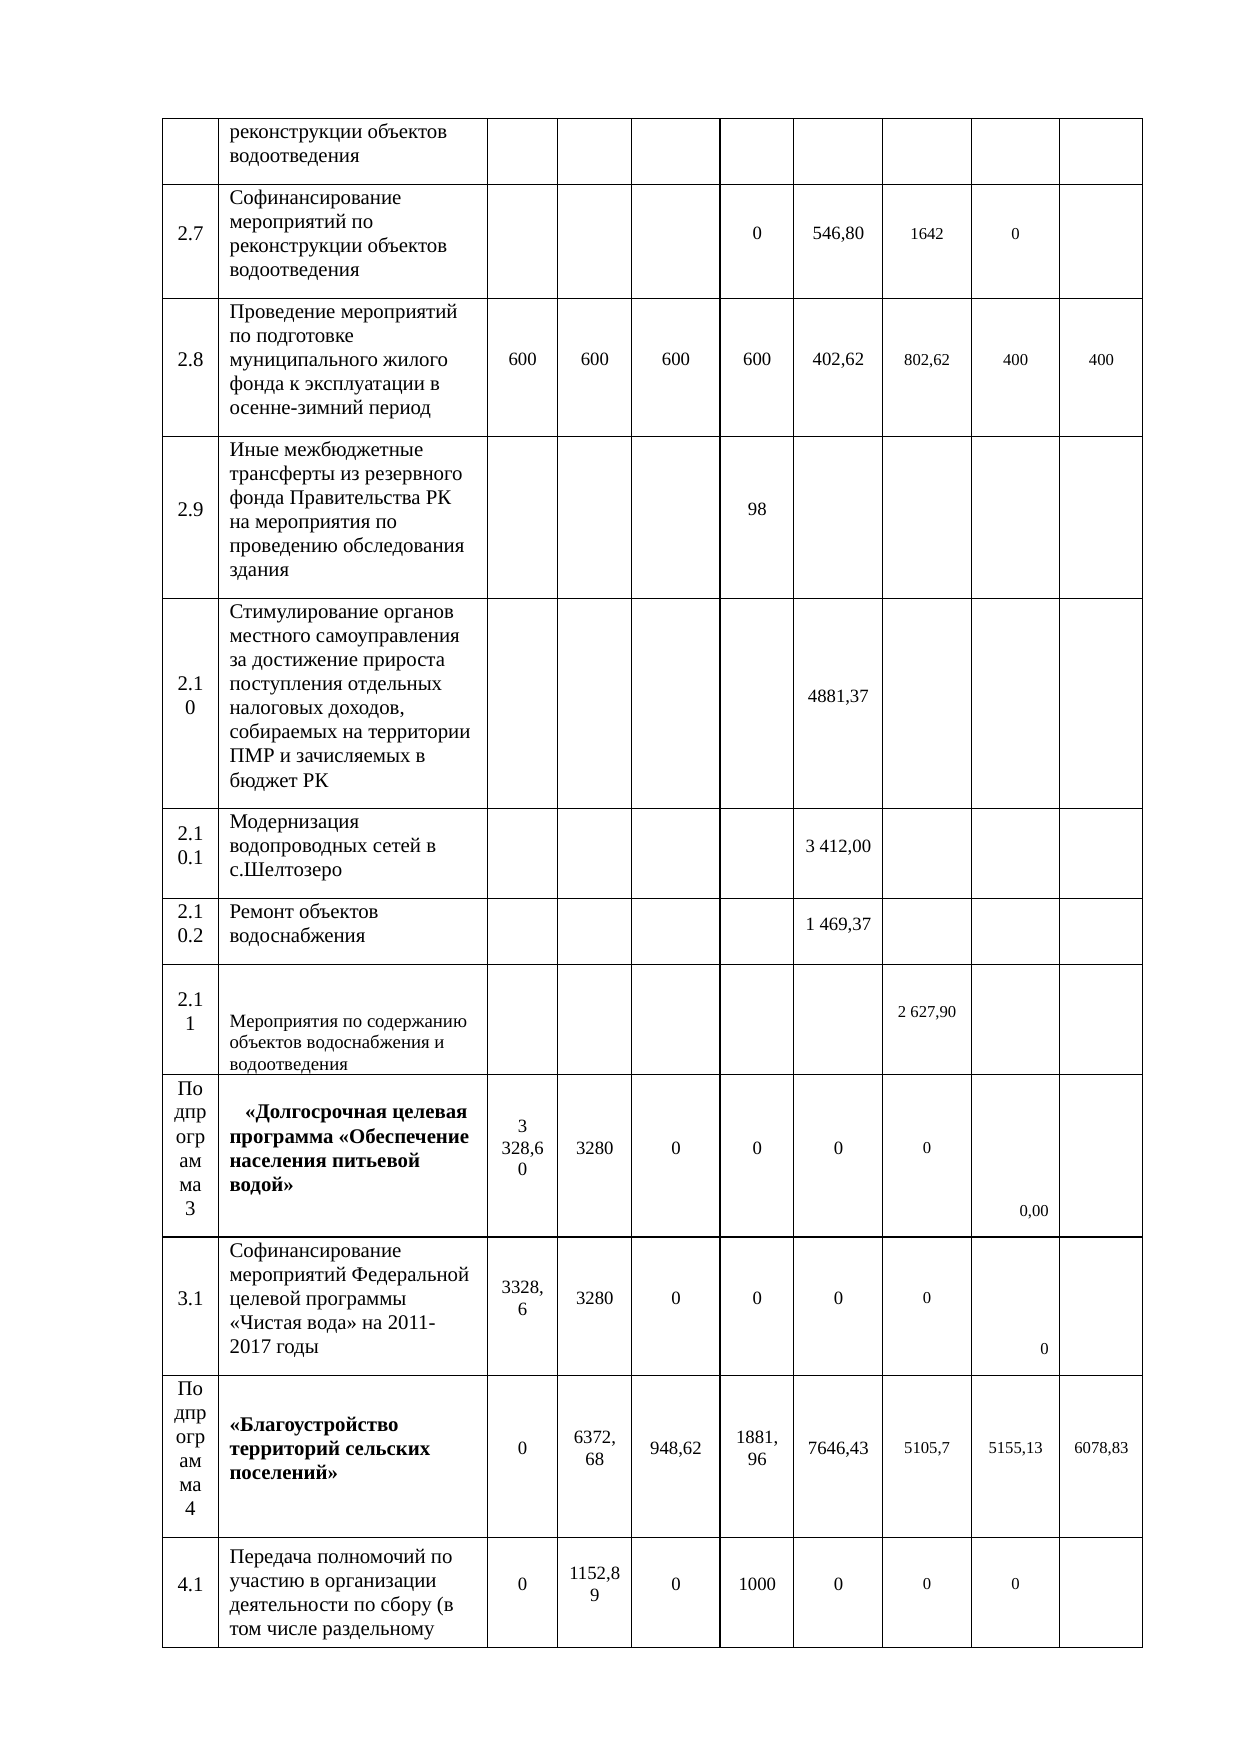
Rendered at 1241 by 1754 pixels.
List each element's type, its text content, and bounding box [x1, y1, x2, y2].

table_cell 2.10.2 [163, 899, 218, 964]
table_cell [883, 599, 971, 808]
table_cell [721, 965, 793, 1074]
table_cell [632, 119, 719, 184]
table_cell [883, 809, 971, 898]
table_cell 2.11 [163, 965, 218, 1074]
table_cell Передача полномочий по участию в организации деятельности по сбору (в том числе раздельному [219, 1538, 487, 1647]
table_cell 1000 [721, 1538, 793, 1647]
table_cell [1060, 965, 1142, 1074]
table_cell 4881,37 [794, 599, 882, 808]
table_cell Подпрограмма 4 [163, 1376, 218, 1537]
table_cell 0 [632, 1538, 719, 1647]
table_cell 3280 [558, 1075, 631, 1236]
table_cell 0 [721, 1238, 793, 1374]
table_cell [972, 599, 1059, 808]
table_cell 402,62 [794, 299, 882, 436]
table_cell 98 [721, 437, 793, 598]
table_cell 802,62 [883, 299, 971, 436]
table_cell [1060, 1075, 1142, 1236]
table_cell [1143, 436, 1147, 598]
table_cell [721, 119, 793, 184]
table_cell [883, 119, 971, 184]
table_cell 5155,13 [972, 1376, 1059, 1537]
table_cell Модернизация водопроводных сетей в с.Шелтозеро [219, 809, 487, 898]
table_cell 1152,89 [558, 1538, 631, 1647]
table_cell [1060, 185, 1142, 298]
table_cell [794, 437, 882, 598]
table_cell 0 [883, 1238, 971, 1374]
table_cell [1143, 1074, 1147, 1236]
table_cell 1642 [883, 185, 971, 298]
table_cell [1143, 118, 1147, 184]
table_cell 600 [632, 299, 719, 436]
table_cell 600 [558, 299, 631, 436]
table_cell [558, 119, 631, 184]
table_cell [558, 437, 631, 598]
table_cell [1143, 598, 1147, 808]
table_cell 6078,83 [1060, 1376, 1142, 1537]
table_cell [632, 965, 719, 1074]
table_cell 0 [488, 1538, 557, 1647]
table_cell 0 [794, 1075, 882, 1236]
table_cell [1143, 298, 1147, 436]
table_cell [488, 809, 557, 898]
table_cell Софинансирование мероприятий Федеральной целевой программы «Чистая вода» на 2011-2017 годы [219, 1238, 487, 1374]
table_cell «Долгосрочная целевая программа «Обеспечение населения питьевой водой» [219, 1075, 487, 1236]
table_cell Проведение мероприятий по подготовке муниципального жилого фонда к эксплуатации в осенне-зимний период [219, 299, 487, 436]
table_cell 0 [794, 1538, 882, 1647]
table_cell 2.7 [163, 185, 218, 298]
table_cell [1060, 899, 1142, 964]
table_cell [972, 437, 1059, 598]
table_cell 0 [972, 185, 1059, 298]
table_cell Иные межбюджетные трансферты из резервного фонда Правительства РК на мероприятия по проведению обследования здания [219, 437, 487, 598]
table_cell [794, 119, 882, 184]
table_cell 0 [721, 185, 793, 298]
table_cell Ремонт объектов водоснабжения [219, 899, 487, 964]
table_cell [488, 599, 557, 808]
table_cell 0 [794, 1238, 882, 1374]
table_cell [1143, 1236, 1147, 1374]
table_cell [1143, 1537, 1147, 1647]
table_cell 0 [632, 1238, 719, 1374]
table_cell 0 [883, 1075, 971, 1236]
table_cell 2.9 [163, 437, 218, 598]
table_cell [488, 965, 557, 1074]
table_cell [972, 899, 1059, 964]
table_cell [794, 965, 882, 1074]
table_cell [1143, 1375, 1147, 1537]
table_cell 2.8 [163, 299, 218, 436]
table_cell [1060, 599, 1142, 808]
table_cell [1060, 1238, 1142, 1374]
table_cell Софинансирование мероприятий по реконструкции объектов водоотведения [219, 185, 487, 298]
table_cell [1060, 1538, 1142, 1647]
table_cell 400 [972, 299, 1059, 436]
table_cell [558, 599, 631, 808]
table_cell 3 328,60 [488, 1075, 557, 1236]
table_cell [558, 185, 631, 298]
table_cell [632, 899, 719, 964]
table_cell [1060, 809, 1142, 898]
table_cell 2 627,90 [883, 965, 971, 1074]
table_cell «Благоустройство территорий сельских поселений» [219, 1376, 487, 1537]
table_cell 0 [972, 1538, 1059, 1647]
table_cell 948,62 [632, 1376, 719, 1537]
table_cell Мероприятия по содержанию объектов водоснабжения и водоотведения [219, 965, 487, 1074]
table_cell 400 [1060, 299, 1142, 436]
table_cell Стимулирование органов местного самоуправления за достижение прироста поступления отдельных налоговых доходов, собираемых на территории ПМР и зачисляемых в бюджет РК [219, 599, 487, 808]
table_cell 0 [721, 1075, 793, 1236]
table_cell [163, 119, 218, 184]
table_cell 0 [488, 1376, 557, 1537]
table_cell [632, 437, 719, 598]
table_cell 3.1 [163, 1238, 218, 1374]
table_cell [972, 809, 1059, 898]
table_cell [972, 119, 1059, 184]
table_cell 5105,7 [883, 1376, 971, 1537]
table_cell [1143, 898, 1147, 964]
table_cell [883, 899, 971, 964]
table_cell 3 412,00 [794, 809, 882, 898]
table_cell [972, 965, 1059, 1074]
table_cell 6372,68 [558, 1376, 631, 1537]
table_cell 7646,43 [794, 1376, 882, 1537]
table_cell 600 [721, 299, 793, 436]
table_cell 2.10.1 [163, 809, 218, 898]
table_cell [632, 809, 719, 898]
table_cell [1060, 437, 1142, 598]
table_cell [488, 437, 557, 598]
table_cell Подпрограмма 3 [163, 1075, 218, 1236]
table_cell 1 469,37 [794, 899, 882, 964]
table_cell [488, 899, 557, 964]
table_cell 3328,6 [488, 1238, 557, 1374]
table_cell 2.10 [163, 599, 218, 808]
table_cell [721, 809, 793, 898]
table_cell [1143, 184, 1147, 298]
table_cell [488, 119, 557, 184]
table_cell 0,00 [972, 1075, 1059, 1236]
table_cell [721, 599, 793, 808]
table_cell [1143, 964, 1147, 1074]
table_cell [721, 899, 793, 964]
table_cell [1143, 808, 1147, 898]
table_cell 0 [972, 1238, 1059, 1374]
table_cell 0 [883, 1538, 971, 1647]
table_cell [632, 599, 719, 808]
table_cell [1060, 119, 1142, 184]
table_cell [632, 185, 719, 298]
table_cell 600 [488, 299, 557, 436]
table_cell реконструкции объектов водоотведения [219, 119, 487, 184]
table_cell [558, 965, 631, 1074]
table_cell [488, 185, 557, 298]
table_cell 1881,96 [721, 1376, 793, 1537]
table_cell 0 [632, 1075, 719, 1236]
table_cell [558, 809, 631, 898]
table_cell [883, 437, 971, 598]
table_cell 4.1 [163, 1538, 218, 1647]
table_cell 3280 [558, 1238, 631, 1374]
table_cell [558, 899, 631, 964]
table_cell 546,80 [794, 185, 882, 298]
